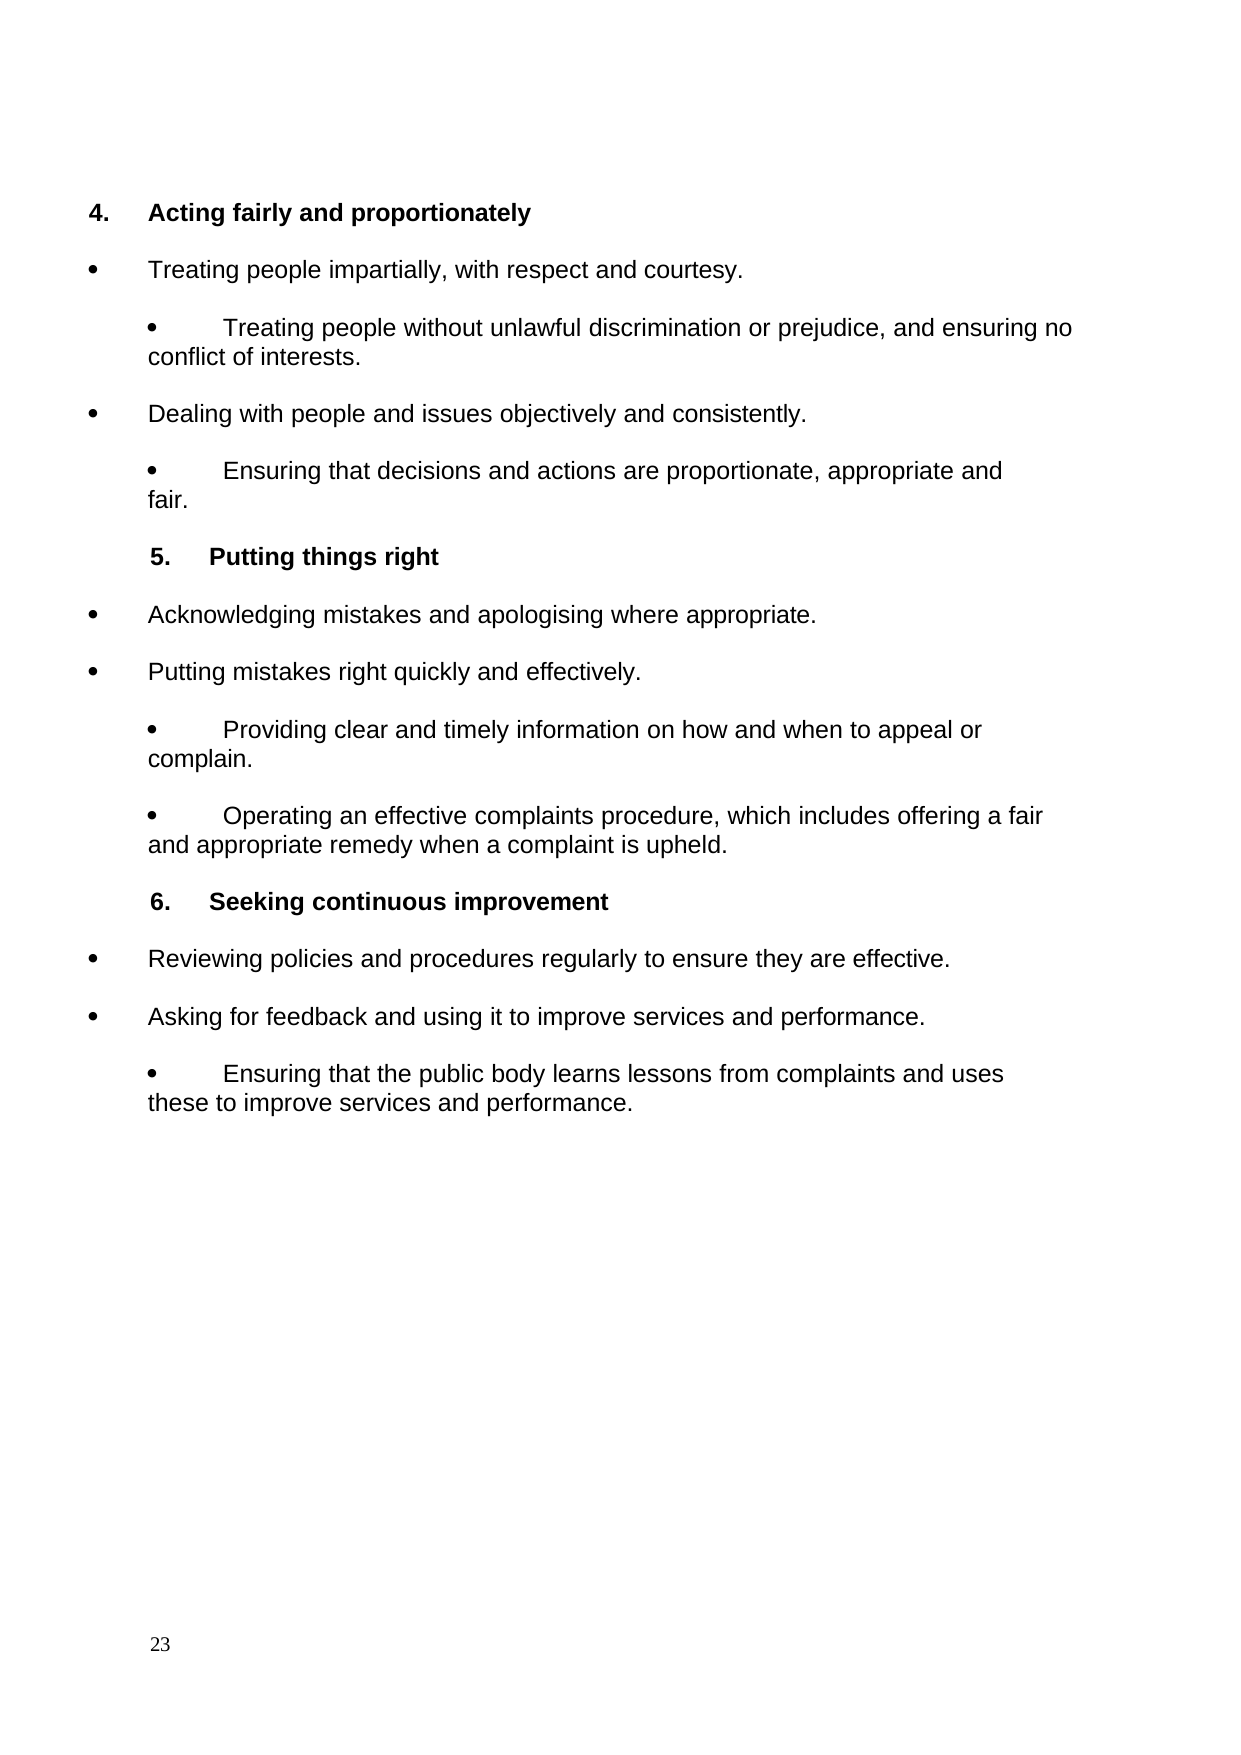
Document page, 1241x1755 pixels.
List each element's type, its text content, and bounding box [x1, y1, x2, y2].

list Asking for feedback and using it to improve services and performance. [89, 1002, 1241, 1031]
list Acting fairly and proportionately [89, 198, 1241, 227]
list Acknowledging mistakes and apologising where appropriate. [89, 600, 1241, 629]
list Seeking continuous improvement [150, 887, 1241, 916]
list Providing clear and timely information on how and when to appeal or complain. [148, 715, 1028, 772]
list Ensuring that the public body learns lessons from complaints and uses these to improve services and performance. [148, 1059, 1050, 1117]
list Treating people without unlawful discrimination or prejudice, and ensuring no conflict of interests. [148, 313, 1083, 370]
list Dealing with people and issues objectively and consistently. [89, 399, 1241, 428]
list Putting mistakes right quickly and effectively. [89, 657, 1241, 686]
list Reviewing policies and procedures regularly to ensure they are effective. [89, 944, 1241, 973]
list Ensuring that decisions and actions are proportionate, appropriate and fair. [148, 456, 1049, 514]
list Operating an effective complaints procedure, which includes offering a fair and appropriate remedy when a complaint is upheld. [148, 801, 1089, 858]
list Treating people impartially, with respect and courtesy. [89, 255, 1241, 284]
list Putting things right [150, 542, 1241, 571]
